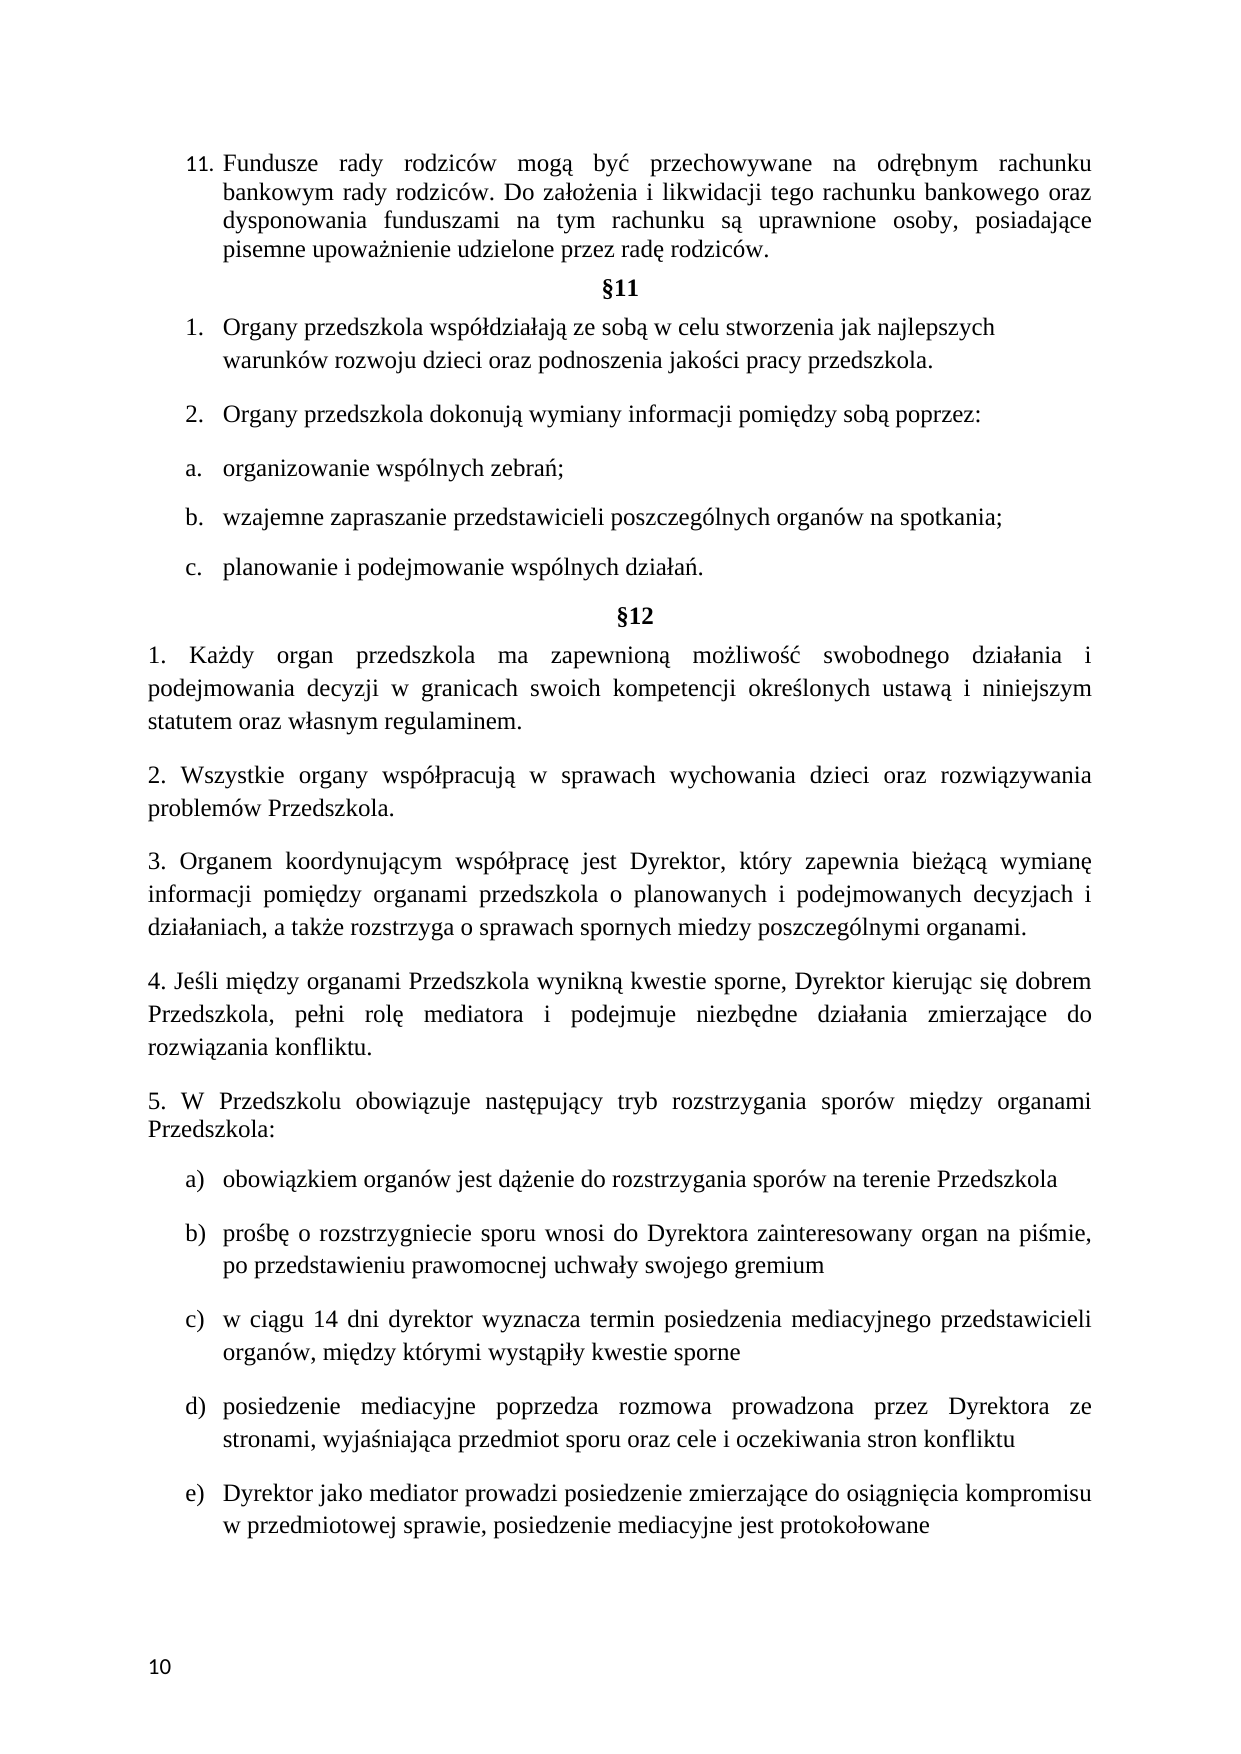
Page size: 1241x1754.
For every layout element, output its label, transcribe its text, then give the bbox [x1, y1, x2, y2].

text 3. Organem koordynującym współpracę jest Dyrektor, który zapewnia bieżącą wymianę informacji pomiędzy organami przedszkola o planowanych i podejmowanych decyzjach i działaniach, a także rozstrzyga o sprawach spornych miedzy poszczególnymi organami. [148, 846, 1093, 941]
list Fundusze rady rodziców mogą być przechowywane na odrębnym rachunku bankowym rady rodziców. Do założenia i likwidacji tego rachunku bankowego oraz dysponowania funduszami na tym rachunku są uprawnione osoby, posiadające pisemne upoważnienie udzielone przez radę rodziców. [185, 148, 1093, 263]
list wzajemne zapraszanie przedstawicieli poszczególnych organów na spotkania; [185, 502, 1093, 531]
text §11 [148, 273, 1093, 302]
list Organy przedszkola dokonują wymiany informacji pomiędzy sobą poprzez: [185, 399, 1093, 428]
list organizowanie wspólnych zebrań; [185, 453, 1093, 482]
list obowiązkiem organów jest dążenie do rozstrzygania sporów na terenie Przedszkola [185, 1164, 1093, 1193]
text 1. Każdy organ przedszkola ma zapewnioną możliwość swobodnego działania i podejmowania decyzji w granicach swoich kompetencji określonych ustawą i niniejszym statutem oraz własnym regulaminem. [148, 640, 1093, 735]
text 5. W Przedszkolu obowiązuje następujący tryb rozstrzygania sporów między organami Przedszkola: [148, 1086, 1093, 1143]
list prośbę o rozstrzygniecie sporu wnosi do Dyrektora zainteresowany organ na piśmie, po przedstawieniu prawomocnej uchwały swojego gremium [185, 1218, 1093, 1279]
text 2. Wszystkie organy współpracują w sprawach wychowania dzieci oraz rozwiązywania problemów Przedszkola. [148, 760, 1093, 822]
list w ciągu 14 dni dyrektor wyznacza termin posiedzenia mediacyjnego przedstawicieli organów, między którymi wystąpiły kwestie sporne [185, 1304, 1093, 1366]
text §12 [177, 601, 1093, 630]
list posiedzenie mediacyjne poprzedza rozmowa prowadzona przez Dyrektora ze stronami, wyjaśniająca przedmiot sporu oraz cele i oczekiwania stron konfliktu [185, 1391, 1093, 1453]
text 4. Jeśli między organami Przedszkola wynikną kwestie sporne, Dyrektor kierując się dobrem Przedszkola, pełni rolę mediatora i podejmuje niezbędne działania zmierzające do rozwiązania konfliktu. [148, 966, 1093, 1061]
list planowanie i podejmowanie wspólnych działań. [185, 552, 1093, 580]
list Dyrektor jako mediator prowadzi posiedzenie zmierzające do osiągnięcia kompromisu w przedmiotowej sprawie, posiedzenie mediacyjne jest protokołowane [185, 1478, 1093, 1539]
list Organy przedszkola współdziałają ze sobą w celu stworzenia jak najlepszych warunków rozwoju dzieci oraz podnoszenia jakości pracy przedszkola. [185, 312, 1093, 374]
